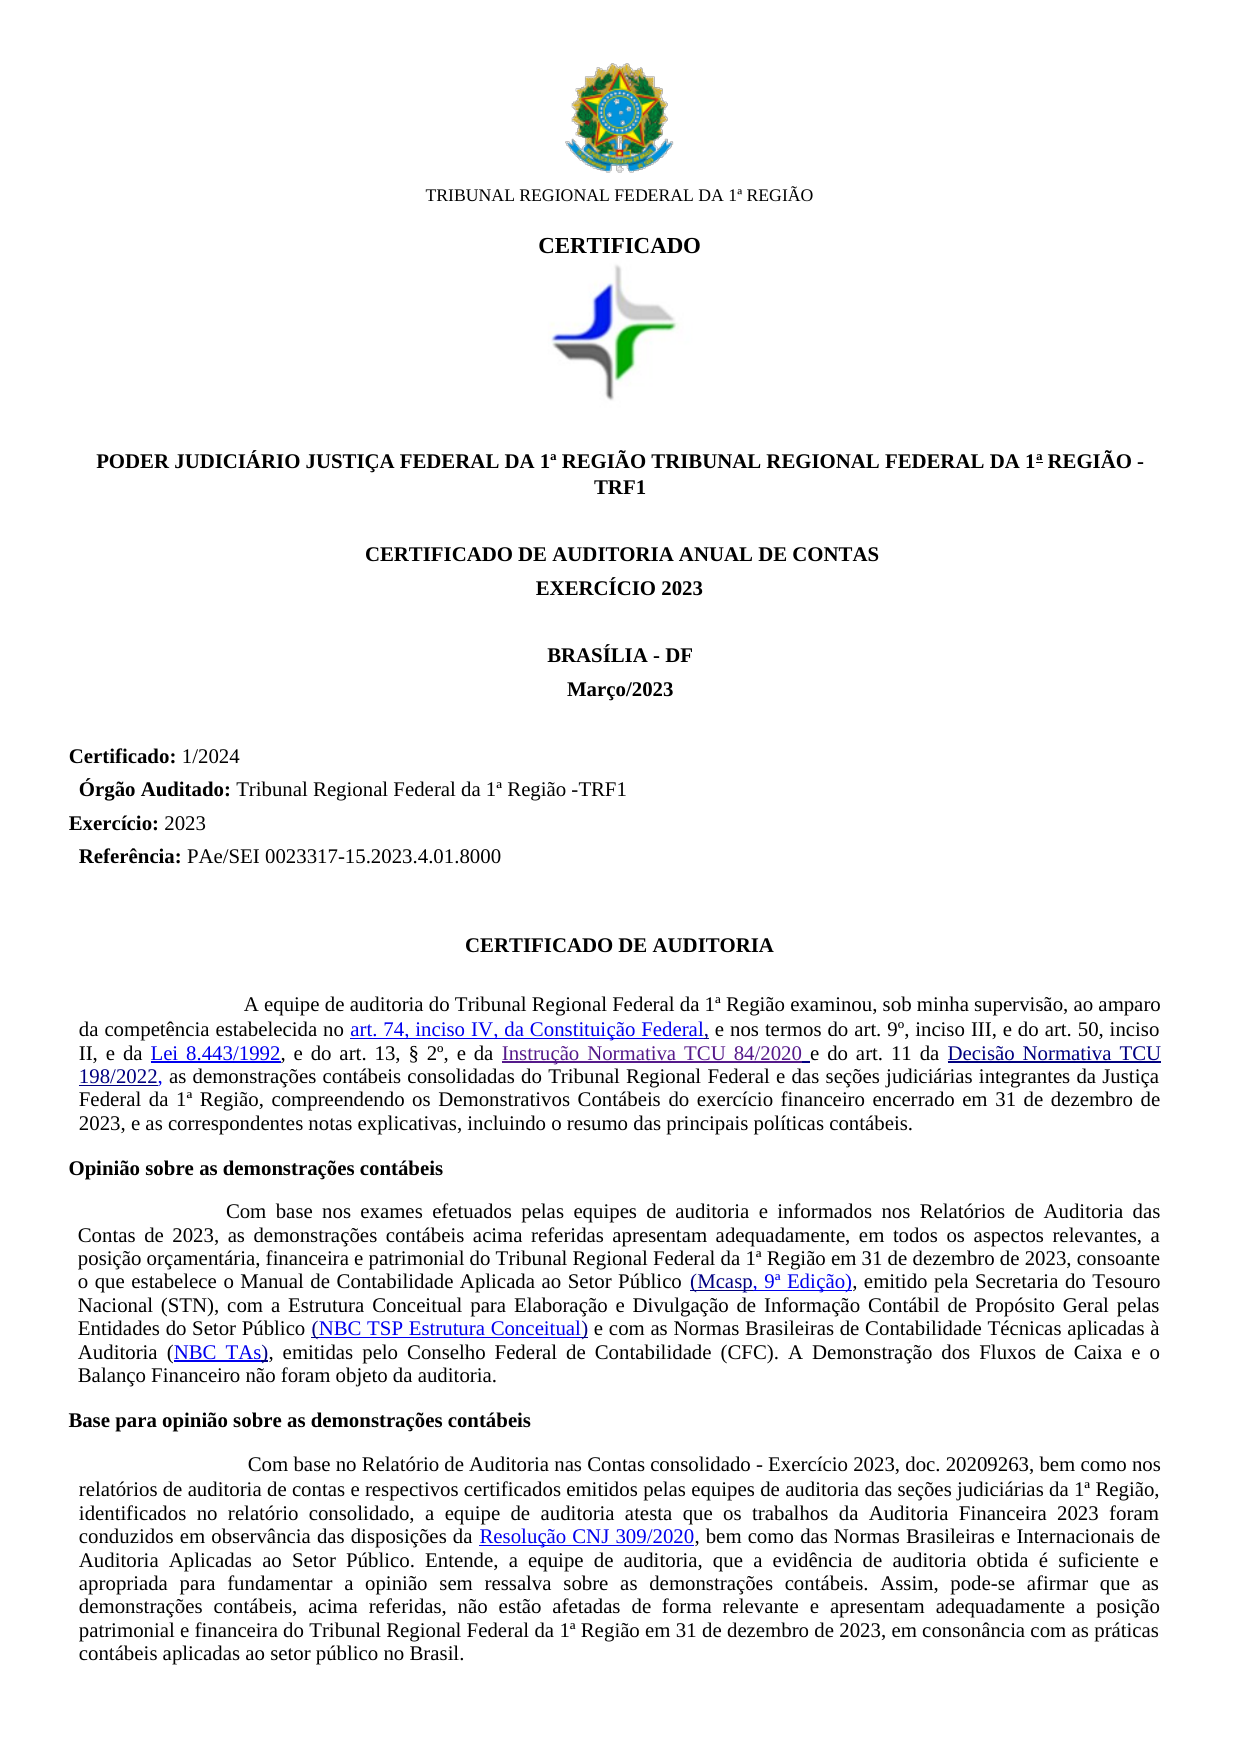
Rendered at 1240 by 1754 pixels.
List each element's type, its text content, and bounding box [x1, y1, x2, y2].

text da competência estabelecida no art. 74, inciso IV, da Constituição Federal, e nos termos do art. 9º, inciso III, e do art. 50, inciso II, e da Lei 8.443/1992, e do art. 13, § 2º, e da Instrução Normativa TCU 84/2020 e do art. 11 da Decisão Normativa TCU 198/2022, as demonstrações contábeis consolidadas do Tribunal Regional Federal e das seções judiciárias integrantes da Justiça Federal da 1ª Região, compreendendo os Demonstrativos Contábeis do exercício financeiro encerrado em 31 de dezembro de 2023, e as correspondentes notas explicativas, incluindo o resumo das principais políticas contábeis. [79, 1018, 1161, 1135]
subtitle CERTIFICADO [69, 232, 1170, 258]
text Com base no Relatório de Auditoria nas Contas consolidado - Exercício 2023, doc. 20209263, bem como nos [70, 1452, 1161, 1476]
text PODER JUDICIÁRIO JUSTIÇA FEDERAL DA 1ª REGIÃO TRIBUNAL REGIONAL FEDERAL DA 1ª REGIÃO - TRF1 [70, 449, 1170, 499]
text relatórios de auditoria de contas e respectivos certificados emitidos pelas equipes de auditoria das seções judiciárias da 1ª Região, identificados no relatório consolidado, a equipe de auditoria atesta que os trabalhos da Auditoria Financeira 2023 foram conduzidos em observância das disposições da Resolução CNJ 309/2020, bem como das Normas Brasileiras e Internacionais de Auditoria Aplicadas ao Setor Público. Entende, a equipe de auditoria, que a evidência de auditoria obtida é suficiente e apropriada para fundamentar a opinião sem ressalva sobre as demonstrações contábeis. Assim, pode-se afirmar que as demonstrações contábeis, acima referidas, não estão afetadas de forma relevante e apresentam adequadamente a posição patrimonial e financeira do Tribunal Regional Federal da 1ª Região em 31 de dezembro de 2023, em consonância com as práticas contábeis aplicadas ao setor público no Brasil. [79, 1478, 1161, 1665]
text BRASÍLIA - DF Março/2023 [494, 643, 746, 701]
text Órgão Auditado: Tribunal Regional Federal da 1ª Região -TRF1 [79, 777, 1161, 801]
text Referência: PAe/SEI 0023317-15.2023.4.01.8000 [79, 845, 1161, 868]
text Exercício: 2023 [69, 811, 995, 835]
subtitle Base para opinião sobre as demonstrações contábeis [68, 1408, 995, 1432]
subtitle Opinião sobre as demonstrações contábeis [68, 1156, 995, 1180]
text CERTIFICADO DE AUDITORIA ANUAL DE CONTAS EXERCÍCIO 2023 [365, 542, 995, 600]
text Com base nos exames efetuados pelas equipes de auditoria e informados nos Relatórios de Auditoria das Contas de 2023, as demonstrações contábeis acima referidas apresentam adequadamente, em todos os aspectos relevantes, a posição orçamentária, financeira e patrimonial do Tribunal Regional Federal da 1ª Região em 31 de dezembro de 2023, consoante o que estabelece o Manual de Contabilidade Aplicada ao Setor Público (Mcasp, 9ª Edição), emitido pela Secretaria do Tesouro Nacional (STN), com a Estrutura Conceitual para Elaboração e Divulgação de Informação Contábil de Propósito Geral pelas Entidades do Setor Público (NBC TSP Estrutura Conceitual) e com as Normas Brasileiras de Contabilidade Técnicas aplicadas à Auditoria (NBC TAs), emitidas pelo Conselho Federal de Contabilidade (CFC). A Demonstração dos Fluxos de Caixa e o Balanço Financeiro não foram objeto da auditoria. [78, 1200, 1161, 1387]
text A equipe de auditoria do Tribunal Regional Federal da 1ª Região examinou, sob minha supervisão, ao amparo [70, 992, 1161, 1016]
text TRIBUNAL REGIONAL FEDERAL DA 1ª REGIÃO [69, 185, 1170, 205]
text Certificado: 1/2024 [69, 744, 995, 768]
subtitle CERTIFICADO DE AUDITORIA [69, 933, 1170, 957]
